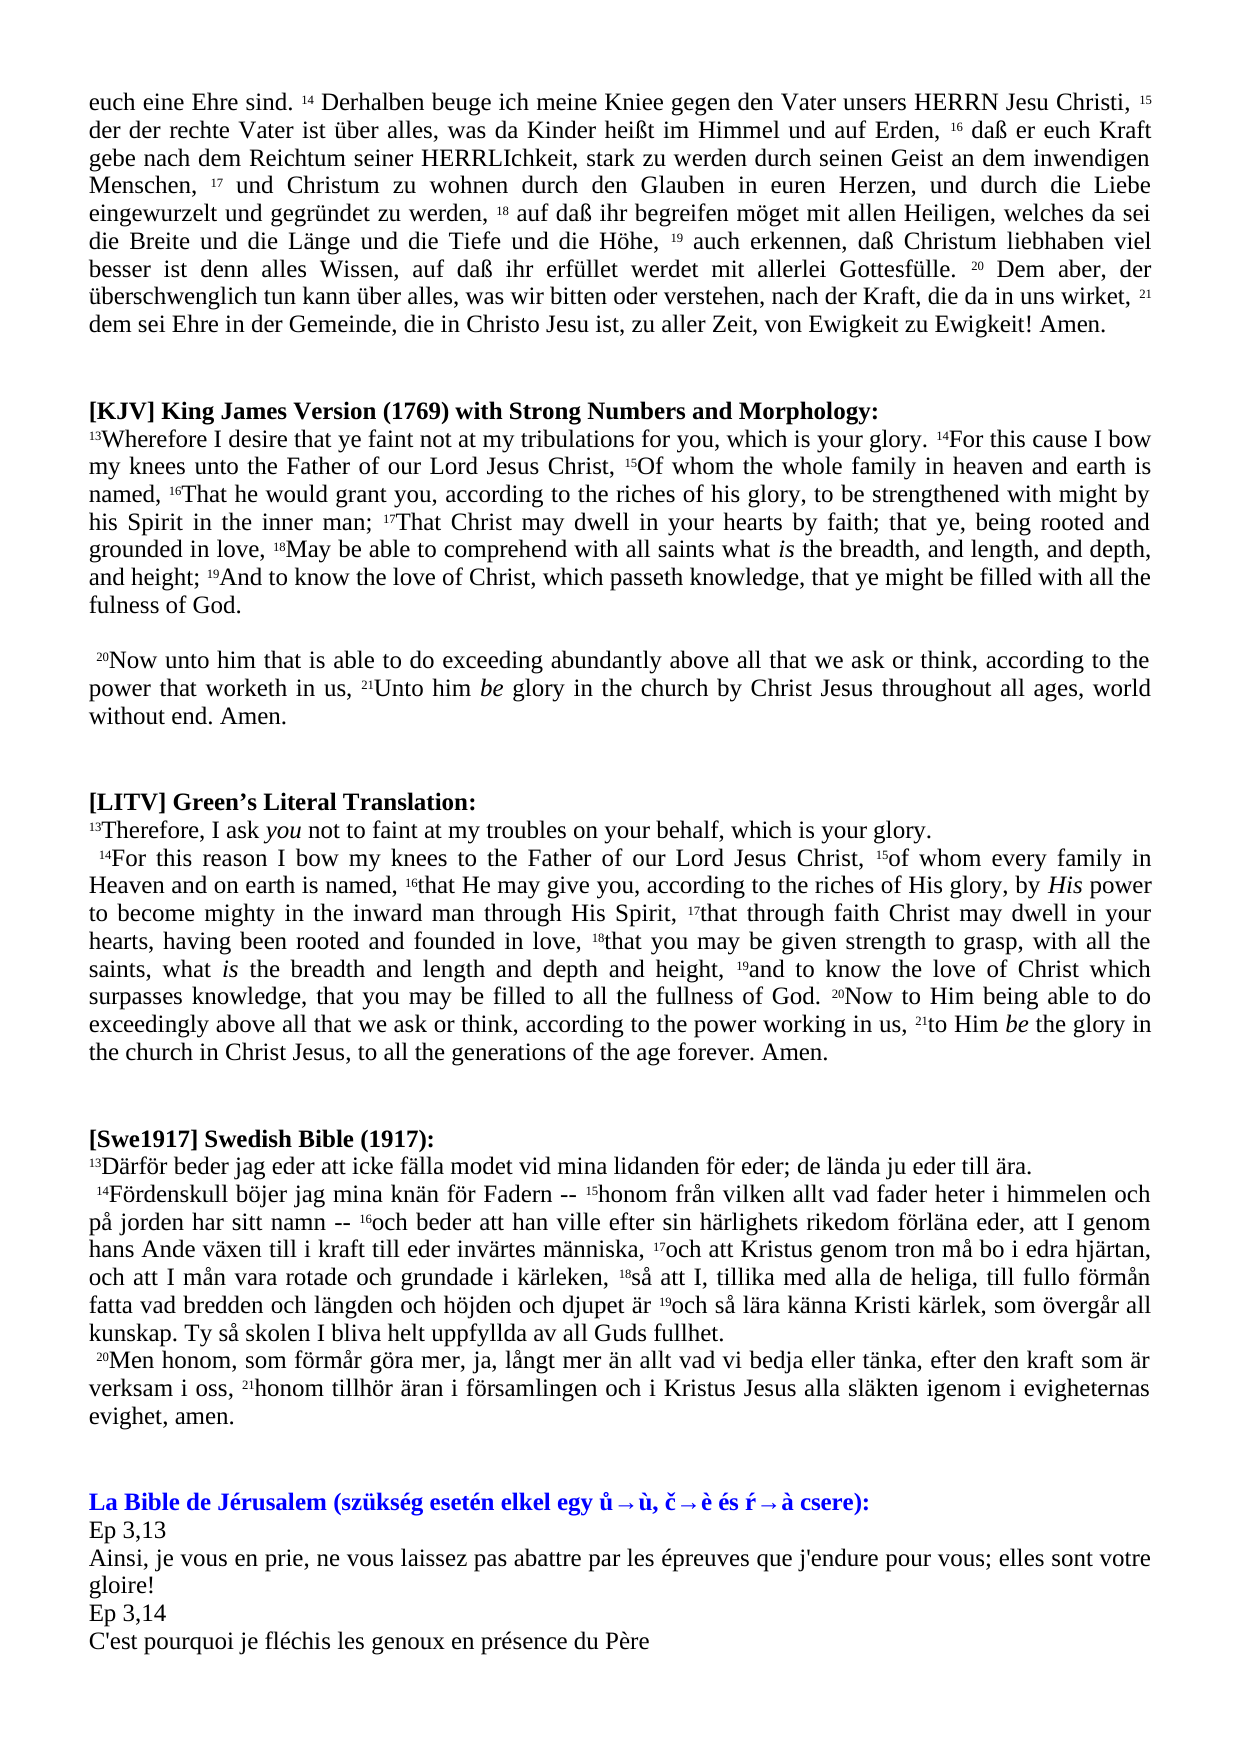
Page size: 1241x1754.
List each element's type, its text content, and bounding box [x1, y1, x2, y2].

text euch eine Ehre sind. 14 Derhalben beuge ich meine Kniee gegen den Vater unsers HERRN Jesu Christi, 15 der der rechte Vater ist über alles, was da Kinder heißt im Himmel und auf Erden, 16 daß er euch Kraft gebe nach dem Reichtum seiner HERRLIchkeit, stark zu werden durch seinen Geist an dem inwendigen Menschen, 17 und Christum zu wohnen durch den Glauben in euren Herzen, und durch die Liebe eingewurzelt und gegründet zu werden, 18 auf daß ihr begreifen möget mit allen Heiligen, welches da sei die Breite und die Länge und die Tiefe und die Höhe, 19 auch erkennen, daß Christum liebhaben viel besser ist denn alles Wissen, auf daß ihr erfüllet werdet mit allerlei Gottesfülle. 20 Dem aber, der überschwenglich tun kann über alles, was wir bitten oder verstehen, nach der Kraft, die da in uns wirket, 21 dem sei Ehre in der Gemeinde, die in Christo Jesu ist, zu aller Zeit, von Ewigkeit zu Ewigkeit! Amen. [88, 88, 1152, 338]
text 13Wherefore I desire that ye faint not at my tribulations for you, which is your glory. 14For this cause I bow my knees unto the Father of our Lord Jesus Christ, 15Of whom the whole family in heaven and earth is named, 16That he would grant you, according to the riches of his glory, to be strengthened with might by his Spirit in the inner man; 17That Christ may dwell in your hearts by faith; that ye, being rooted and grounded in love, 18May be able to comprehend with all saints what is the breadth, and length, and depth, and height; 19And to know the love of Christ, which passeth knowledge, that ye might be filled with all the fulness of God. [88, 425, 1152, 619]
text Ainsi, je vous en prie, ne vous laissez pas abattre par les épreuves que j'endure pour vous; elles sont votre gloire! [88, 1544, 1152, 1599]
text Ep 3,14 [88, 1599, 1152, 1627]
text Ep 3,13 [88, 1516, 1152, 1544]
text [KJV] King James Version (1769) with Strong Numbers and Morphology: [88, 397, 1152, 425]
text C'est pourquoi je fléchis les genoux en présence du Père [88, 1627, 1152, 1655]
text 13Therefore, I ask you not to faint at my troubles on your behalf, which is your glory. [88, 816, 1152, 844]
text [LITV] Green’s Literal Translation: [88, 788, 1152, 816]
text 13Därför beder jag eder att icke fälla modet vid mina lidanden för eder; de lända ju eder till ära. 14Fördenskull böjer jag mina knän för Fadern -- 15honom från vilken allt vad fader heter i himmelen och på jorden har sitt namn -- 16och beder att han ville efter sin härlighets rikedom förläna eder, att I genom hans Ande växen till i kraft till eder invärtes människa, 17och att Kristus genom tron må bo i edra hjärtan, och att I mån vara rotade och grundade i kärleken, 18så att I, tillika med alla de heliga, till fullo förmån fatta vad bredden och längden och höjden och djupet är 19och så lära känna Kristi kärlek, som övergår all kunskap. Ty så skolen I bliva helt uppfyllda av all Guds fullhet. 20Men honom, som förmår göra mer, ja, långt mer än allt vad vi bedja eller tänka, efter den kraft som är verksam i oss, 21honom tillhör äran i församlingen och i Kristus Jesus alla släkten igenom i evigheternas evighet, amen. [88, 1152, 1152, 1429]
text [Swe1917] Swedish Bible (1917): [88, 1125, 1152, 1152]
text 20Now unto him that is able to do exceeding abundantly above all that we ask or think, according to the power that worketh in us, 21Unto him be glory in the church by Christ Jesus throughout all ages, world without end. Amen. [88, 646, 1152, 729]
text La Bible de Jérusalem (szükség esetén elkel egy ů→ù, č→è és ŕ→à csere): [88, 1488, 1152, 1516]
text 14For this reason I bow my knees to the Father of our Lord Jesus Christ, 15of whom every family in Heaven and on earth is named, 16that He may give you, according to the riches of His glory, by His power to become mighty in the inward man through His Spirit, 17that through faith Christ may dwell in your hearts, having been rooted and founded in love, 18that you may be given strength to grasp, with all the saints, what is the breadth and length and depth and height, 19and to know the love of Christ which surpasses knowledge, that you may be filled to all the fullness of God. 20Now to Him being able to do exceedingly above all that we ask or think, according to the power working in us, 21to Him be the glory in the church in Christ Jesus, to all the generations of the age forever. Amen. [88, 844, 1152, 1066]
